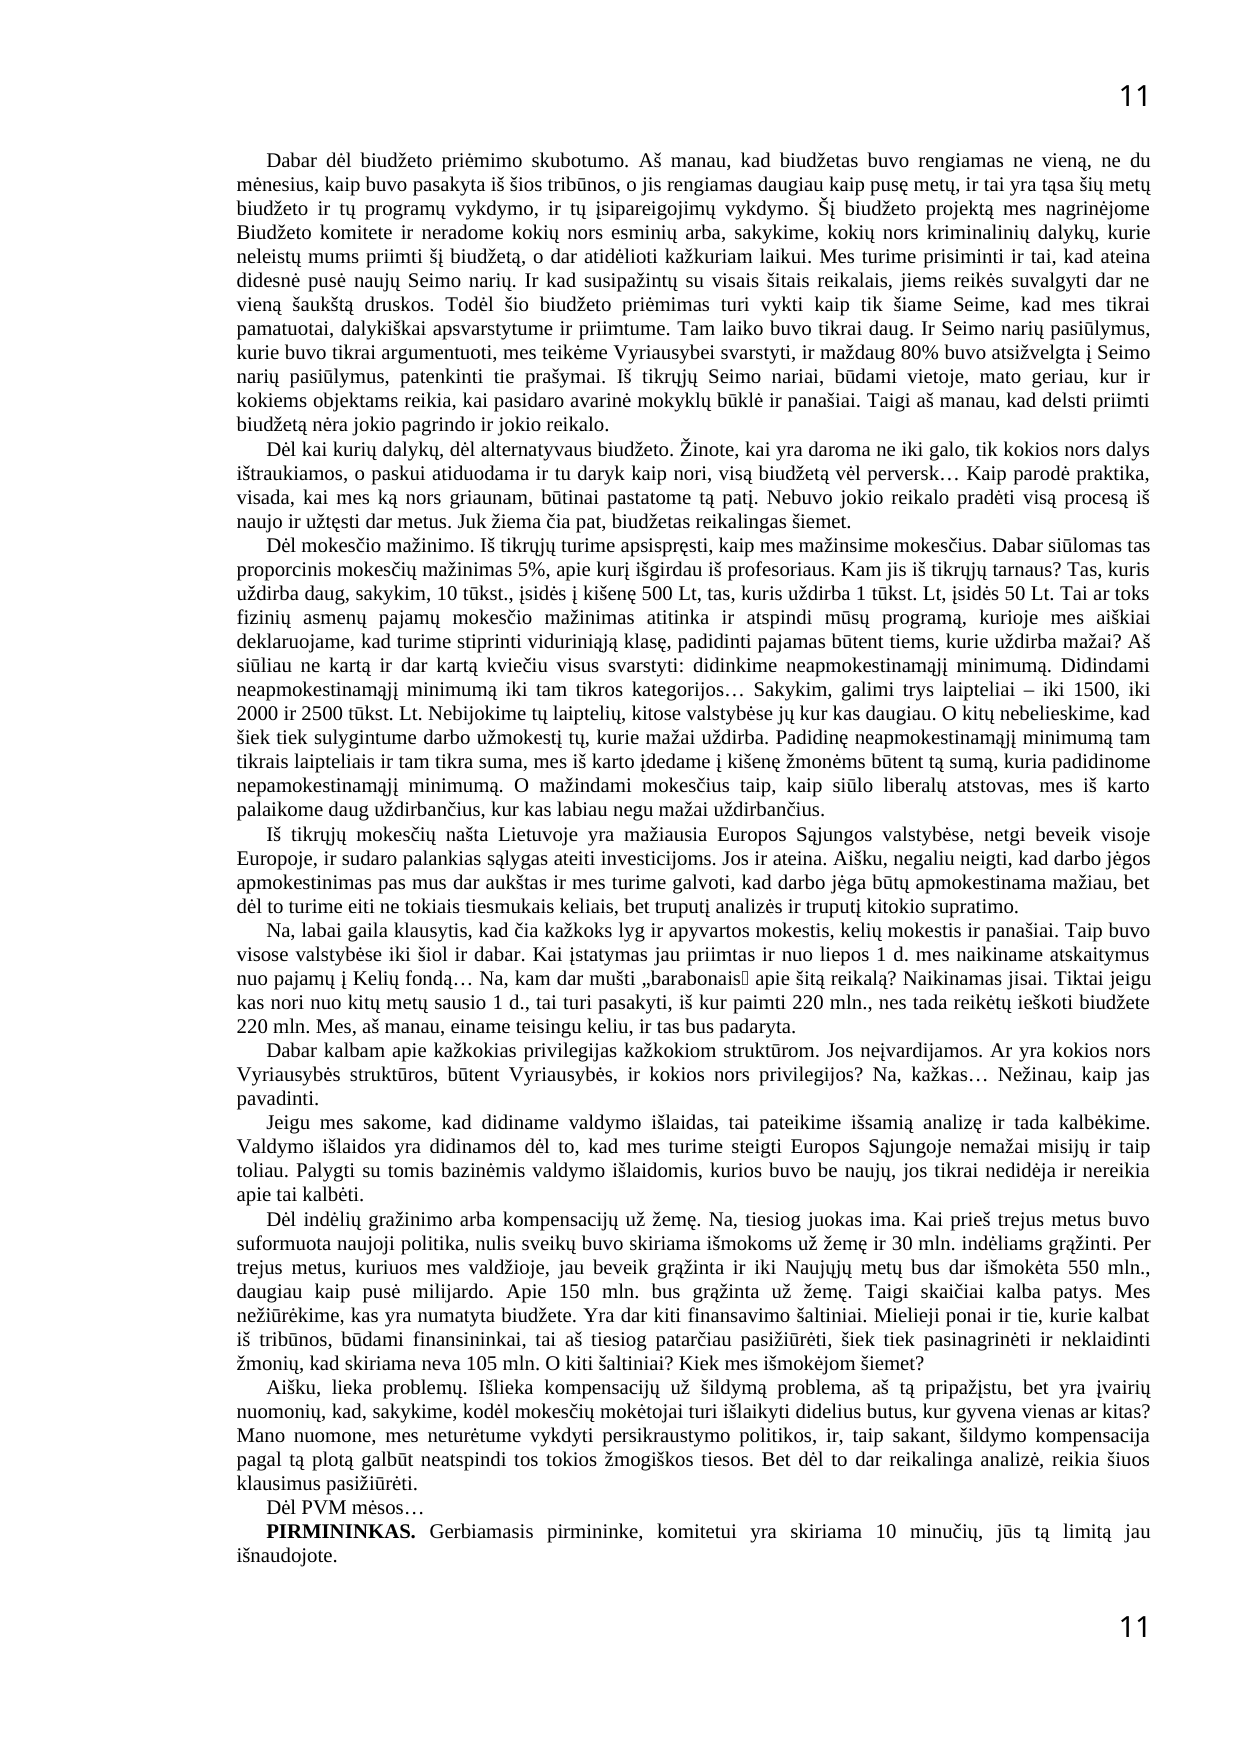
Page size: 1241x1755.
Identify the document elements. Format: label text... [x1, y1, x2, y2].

text Iš tikrųjų mokesčių našta Lietuvoje yra mažiausia Europos Sąjungos valstybėse, netgi beveik visoje Europoje, ir sudaro palankias sąlygas ateiti investicijoms. Jos ir ateina. Aišku, negaliu neigti, kad darbo jėgos apmokestinimas pas mus dar aukštas ir mes turime galvoti, kad darbo jėga būtų apmokestinama mažiau, bet dėl to turime eiti ne tokiais tiesmukais keliais, bet truputį analizės ir truputį kitokio supratimo. [236, 821, 1152, 918]
text Dabar kalbam apie kažkokias privilegijas kažkokiom struktūrom. Jos neįvardijamos. Ar yra kokios nors Vyriausybės struktūros, būtent Vyriausybės, ir kokios nors privilegijos? Na, kažkas… Nežinau, kaip jas pavadinti. [236, 1038, 1152, 1110]
text Dėl indėlių gražinimo arba kompensacijų už žemę. Na, tiesiog juokas ima. Kai prieš trejus metus buvo suformuota naujoji politika, nulis sveikų buvo skiriama išmokoms už žemę ir 30 mln. indėliams grąžinti. Per trejus metus, kuriuos mes valdžioje, jau beveik grąžinta ir iki Naujųjų metų bus dar išmokėta 550 mln., daugiau kaip pusė milijardo. Apie 150 mln. bus grąžinta už žemę. Taigi skaičiai kalba patys. Mes nežiūrėkime, kas yra numatyta biudžete. Yra dar kiti finansavimo šaltiniai. Mielieji ponai ir tie, kurie kalbat iš tribūnos, būdami finansininkai, tai aš tiesiog patarčiau pasižiūrėti, šiek tiek pasinagrinėti ir neklaidinti žmonių, kad skiriama neva 105 mln. O kiti šaltiniai? Kiek mes išmokėjom šiemet? [236, 1206, 1152, 1375]
text Dėl kai kurių dalykų, dėl alternatyvaus biudžeto. Žinote, kai yra daroma ne iki galo, tik kokios nors dalys ištraukiamos, o paskui atiduodama ir tu daryk kaip nori, visą biudžetą vėl perversk… Kaip parodė praktika, visada, kai mes ką nors griaunam, būtinai pastatome tą patį. Nebuvo jokio reikalo pradėti visą procesą iš naujo ir užtęsti dar metus. Juk žiema čia pat, biudžetas reikalingas šiemet. [236, 436, 1152, 533]
text PIRMININKAS. Gerbiamasis pirmininke, komitetui yra skiriama 10 minučių, jūs tą limitą jau išnaudojote. [236, 1519, 1152, 1567]
text Dėl mokesčio mažinimo. Iš tikrųjų turime apsispręsti, kaip mes mažinsime mokesčius. Dabar siūlomas tas proporcinis mokesčių mažinimas 5%, apie kurį išgirdau iš profesoriaus. Kam jis iš tikrųjų tarnaus? Tas, kuris uždirba daug, sakykim, 10 tūkst., įsidės į kišenę 500 Lt, tas, kuris uždirba 1 tūkst. Lt, įsidės 50 Lt. Tai ar toks fizinių asmenų pajamų mokesčio mažinimas atitinka ir atspindi mūsų programą, kurioje mes aiškiai deklaruojame, kad turime stiprinti viduriniąją klasę, padidinti pajamas būtent tiems, kurie uždirba mažai? Aš siūliau ne kartą ir dar kartą kviečiu visus svarstyti: didinkime neapmokestinamąjį minimumą. Didindami neapmokestinamąjį minimumą iki tam tikros kategorijos… Sakykim, galimi trys laipteliai – iki 1500, iki 2000 ir 2500 tūkst. Lt. Nebijokime tų laiptelių, kitose valstybėse jų kur kas daugiau. O kitų nebelieskime, kad šiek tiek sulygintume darbo užmokestį tų, kurie mažai uždirba. Padidinę neapmokestinamąjį minimumą tam tikrais laipteliais ir tam tikra suma, mes iš karto įdedame į kišenę žmonėms būtent tą sumą, kuria padidinome nepamokestinamąjį minimumą. O mažindami mokesčius taip, kaip siūlo liberalų atstovas, mes iš karto palaikome daug uždirbančius, kur kas labiau negu mažai uždirbančius. [236, 533, 1152, 821]
text Dėl PVM mėsos… [236, 1495, 1152, 1519]
text Jeigu mes sakome, kad didiname valdymo išlaidas, tai pateikime išsamią analizę ir tada kalbėkime. Valdymo išlaidos yra didinamos dėl to, kad mes turime steigti Europos Sąjungoje nemažai misijų ir taip toliau. Palygti su tomis bazinėmis valdymo išlaidomis, kurios buvo be naujų, jos tikrai nedidėja ir nereikia apie tai kalbėti. [236, 1110, 1152, 1206]
text Dabar dėl biudžeto priėmimo skubotumo. Aš manau, kad biudžetas buvo rengiamas ne vieną, ne du mėnesius, kaip buvo pasakyta iš šios tribūnos, o jis rengiamas daugiau kaip pusę metų, ir tai yra tąsa šių metų biudžeto ir tų programų vykdymo, ir tų įsipareigojimų vykdymo. Šį biudžeto projektą mes nagrinėjome Biudžeto komitete ir neradome kokių nors esminių arba, sakykime, kokių nors kriminalinių dalykų, kurie neleistų mums priimti šį biudžetą, o dar atidėlioti kažkuriam laikui. Mes turime prisiminti ir tai, kad ateina didesnė pusė naujų Seimo narių. Ir kad susipažintų su visais šitais reikalais, jiems reikės suvalgyti dar ne vieną šaukštą druskos. Todėl šio biudžeto priėmimas turi vykti kaip tik šiame Seime, kad mes tikrai pamatuotai, dalykiškai apsvarstytume ir priimtume. Tam laiko buvo tikrai daug. Ir Seimo narių pasiūlymus, kurie buvo tikrai argumentuoti, mes teikėme Vyriausybei svarstyti, ir maždaug 80% buvo atsižvelgta į Seimo narių pasiūlymus, patenkinti tie prašymai. Iš tikrųjų Seimo nariai, būdami vietoje, mato geriau, kur ir kokiems objektams reikia, kai pasidaro avarinė mokyklų būklė ir panašiai. Taigi aš manau, kad delsti priimti biudžetą nėra jokio pagrindo ir jokio reikalo. [236, 148, 1152, 436]
text Aišku, lieka problemų. Išlieka kompensacijų už šildymą problema, aš tą pripažįstu, bet yra įvairių nuomonių, kad, sakykime, kodėl mokesčių mokėtojai turi išlaikyti didelius butus, kur gyvena vienas ar kitas? Mano nuomone, mes neturėtume vykdyti persikraustymo politikos, ir, taip sakant, šildymo kompensacija pagal tą plotą galbūt neatspindi tos tokios žmogiškos tiesos. Bet dėl to dar reikalinga analizė, reikia šiuos klausimus pasižiūrėti. [236, 1375, 1152, 1495]
text Na, labai gaila klausytis, kad čia kažkoks lyg ir apyvartos mokestis, kelių mokestis ir panašiai. Taip buvo visose valstybėse iki šiol ir dabar. Kai įstatymas jau priimtas ir nuo liepos 1 d. mes naikiname atskaitymus nuo pajamų į Kelių fondą… Na, kam dar mušti „barabonais apie šitą reikalą? Naikinamas jisai. Tiktai jeigu kas nori nuo kitų metų sausio 1 d., tai turi pasakyti, iš kur paimti 220 mln., nes tada reikėtų ieškoti biudžete 220 mln. Mes, aš manau, einame teisingu keliu, ir tas bus padaryta. [236, 918, 1152, 1038]
